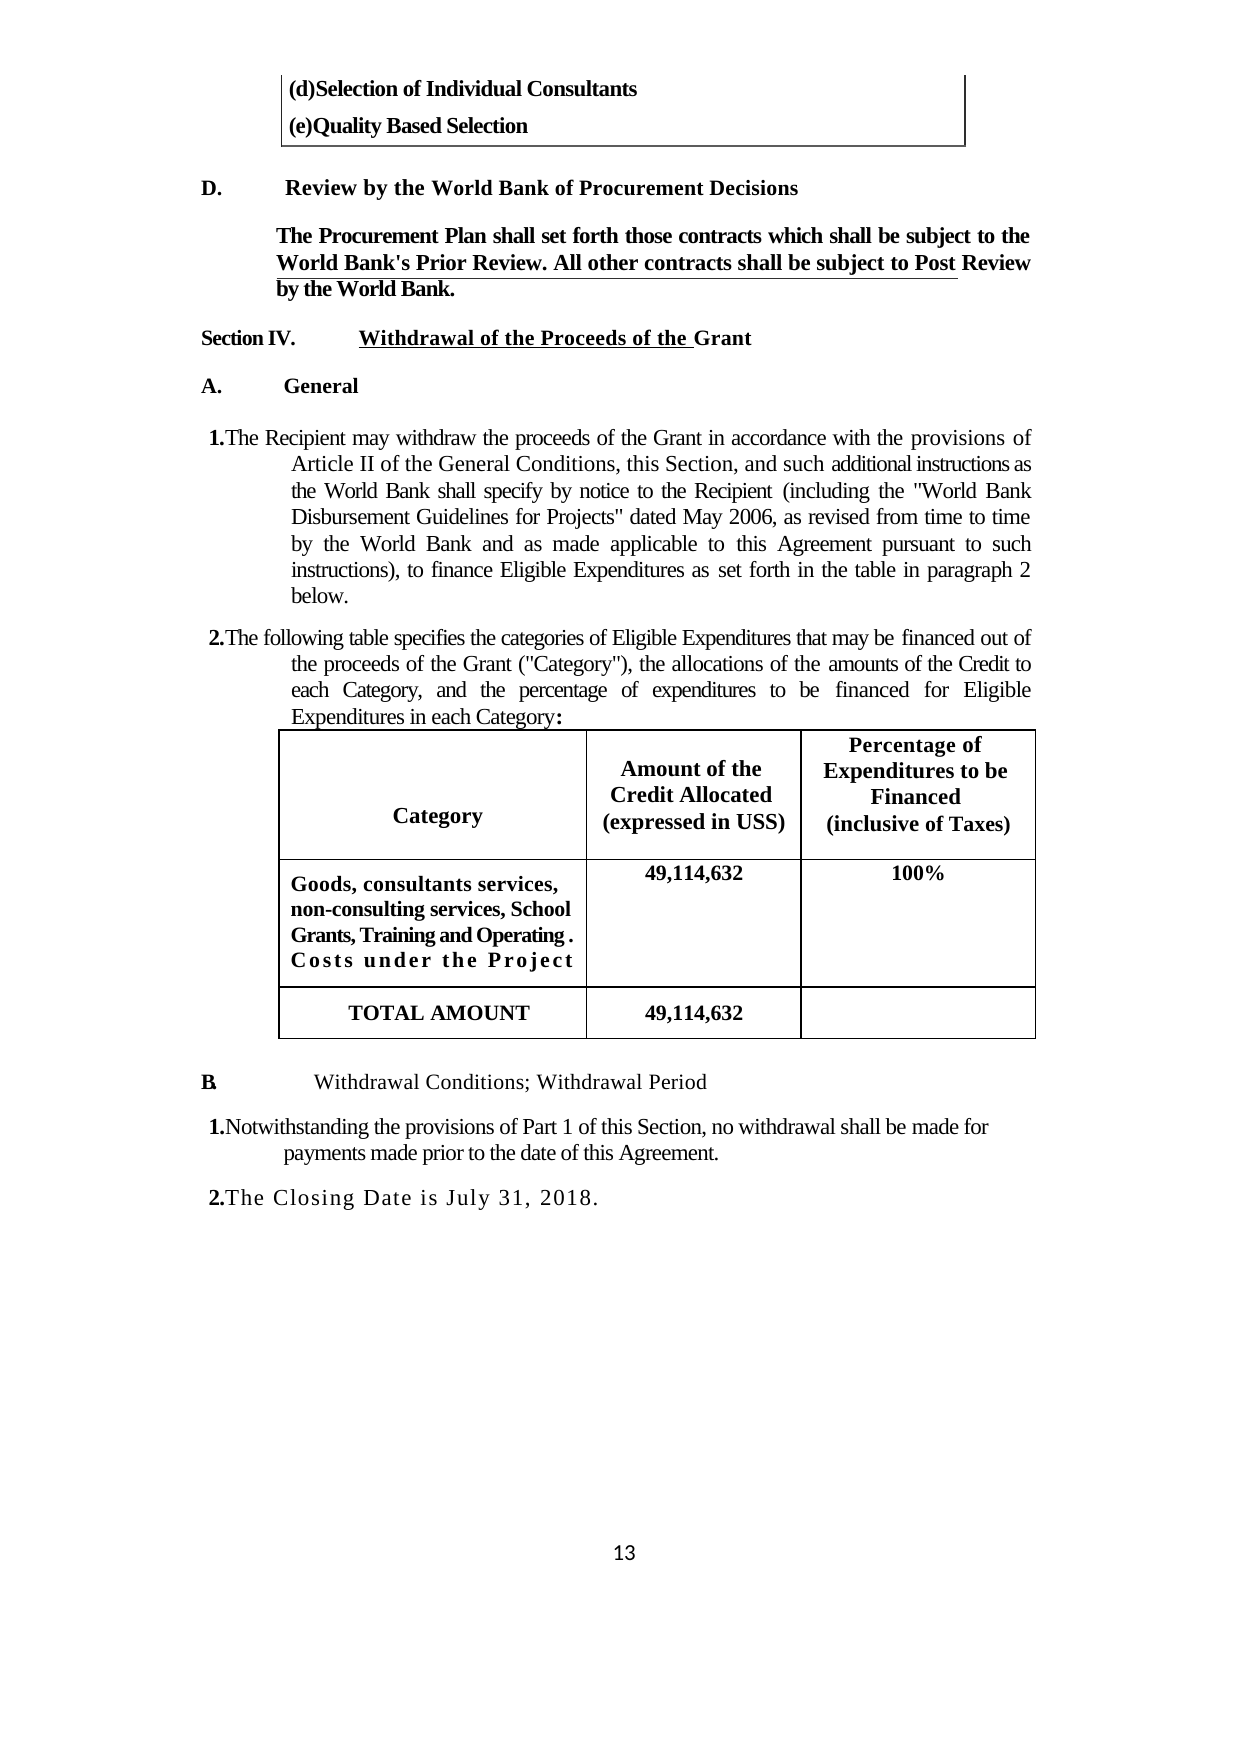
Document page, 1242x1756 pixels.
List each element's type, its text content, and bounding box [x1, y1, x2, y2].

list Quality Based Selection [282, 113, 964, 145]
list Notwithstanding the provisions of Part 1 of this Section, no withdrawal shall be made for payments made prior to the date of this Agreement. [208, 1113, 1032, 1165]
list The Closing Date is July 31, 2018. [208, 1184, 1047, 1211]
table_header Percentage of Expenditures to be Financed (inclusive of Taxes) [802, 731, 1035, 858]
table_cell Goods, consultants services, non-consulting services, School Grants, Training and Operating . Costs under the Project [280, 860, 586, 986]
text D. Review by the World Bank of Procurement Decisions [201, 173, 1047, 200]
text Section IV. Withdrawal of the Proceeds of the Grant [201, 328, 1047, 350]
table_header Amount of the Credit Allocated (expressed in USS) [587, 731, 800, 858]
text A. General [201, 377, 1047, 398]
table_cell 49,114,632 [587, 988, 800, 1038]
table_cell TOTAL AMOUNT [280, 988, 586, 1038]
text B. Withdrawal Conditions; Withdrawal Period [201, 1069, 1047, 1094]
table_header Category [280, 731, 586, 858]
list Selection of Individual Consultants [282, 75, 964, 101]
table_cell [802, 988, 1035, 1038]
list The following table specifies the categories of Eligible Expenditures that may be financed out of the proceeds of the Grant ("Category"), the allocations of the amounts of the Credit to each Category, and the percentage of expenditures to be financed for Eligible Expenditures in each Category: [208, 624, 1032, 729]
table_cell 49,114,632 [587, 860, 800, 986]
text The Procurement Plan shall set forth those contracts which shall be subject to the World Bank's Prior Review. All other contracts shall be subject to Post Review by the World Bank. [276, 222, 1032, 301]
table_cell 100% [802, 860, 1035, 986]
list The Recipient may withdraw the proceeds of the Grant in accordance with the provisions of Article II of the General Conditions, this Section, and such additional instructions as the World Bank shall specify by notice to the Recipient (including the "World Bank Disbursement Guidelines for Projects" dated May 2006, as revised from time to time by the World Bank and as made applicable to this Agreement pursuant to such instructions), to finance Eligible Expenditures as set forth in the table in paragraph 2 below. [208, 424, 1032, 609]
